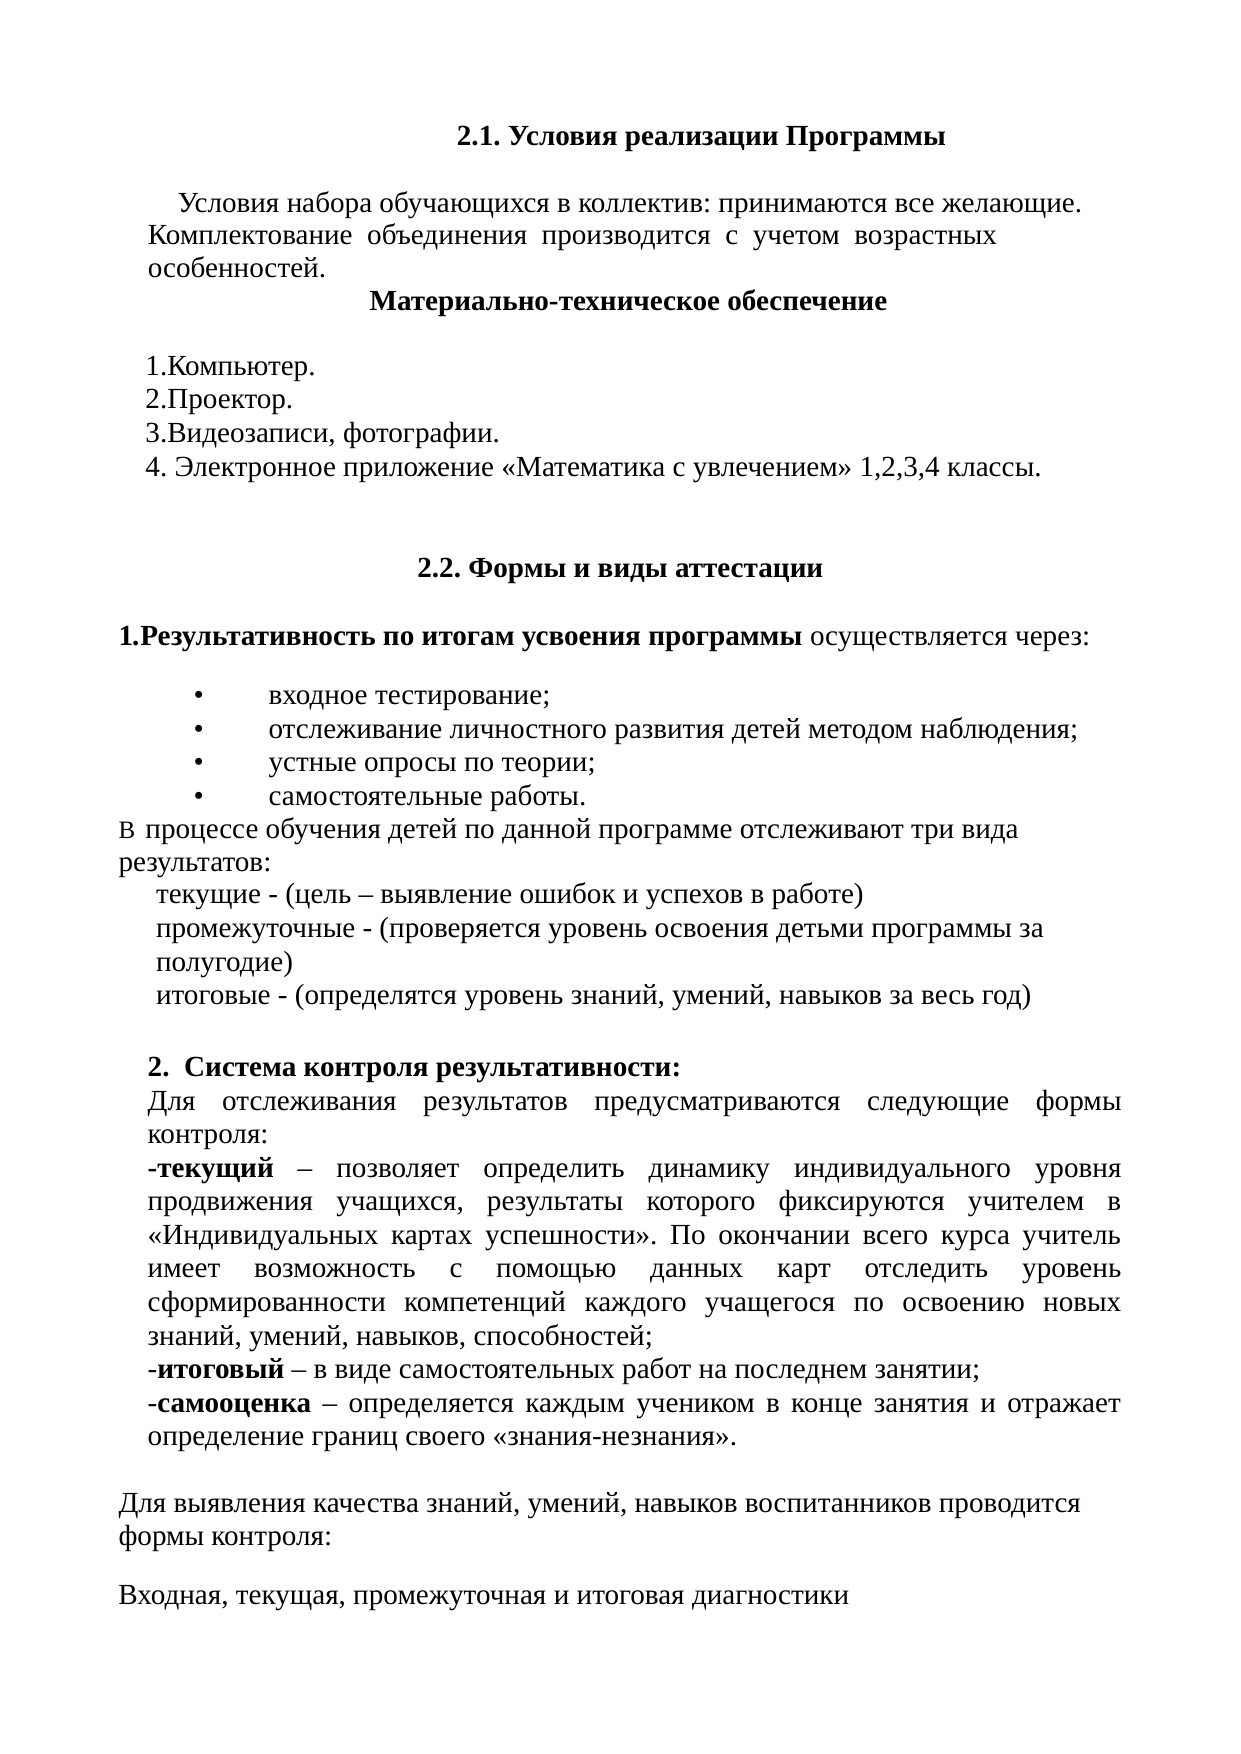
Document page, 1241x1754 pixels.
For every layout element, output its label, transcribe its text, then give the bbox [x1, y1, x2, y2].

list самостоятельные работы. [193, 778, 1122, 811]
list процессе обучения детей по данной программе отслеживают три вида результатов: [118, 813, 1122, 878]
text 3.Видеозаписи, фотографии. [145, 415, 1122, 449]
list входное тестирование; [193, 677, 1122, 711]
text 2.2. Формы и виды аттестации [118, 551, 1122, 584]
text особенностей. [133, 251, 1112, 283]
text 2.Проектор. [145, 382, 1122, 415]
text итоговые - (определятся уровень знаний, умений, навыков за весь год) [156, 977, 1076, 1011]
text Комплектование объединения производится с учетом возрастных [133, 218, 1112, 251]
text Для выявления качества знаний, умений, навыков воспитанников проводится формы контроля: [118, 1486, 1091, 1551]
text -текущий – позволяет определить динамику индивидуального уровня продвижения учащихся, результаты которого фиксируются учителем в «Индивидуальных картах успешности». По окончании всего курса учитель имеет возможность с помощью данных карт отследить уровень сформированности компетенций каждого учащегося по освоению новых знаний, умений, навыков, способностей; [147, 1150, 1122, 1351]
text -самооценка – определяется каждым учеником в конце занятия и отражает определение границ своего «знания-незнания». [147, 1385, 1122, 1452]
text Для отслеживания результатов предусматриваются следующие формы контроля: [147, 1083, 1122, 1150]
text -итоговый – в виде самостоятельных работ на последнем занятии; [147, 1351, 1122, 1385]
text промежуточные - (проверяется уровень освоения детьми программы за полугодие) [156, 910, 1087, 977]
text 1.Результативность по итогам усвоения программы осуществляется через: [118, 618, 1122, 651]
text Входная, текущая, промежуточная и итоговая диагностики [118, 1577, 1122, 1611]
list отслеживание личностного развития детей методом наблюдения; [193, 711, 1122, 744]
list Система контроля результативности: [147, 1049, 1122, 1083]
text Условия набора обучающихся в коллектив: принимаются все желающие. [133, 186, 1112, 218]
text 1.Компьютер. [145, 348, 1122, 382]
list устные опросы по теории; [193, 744, 1122, 778]
text Материально-техническое обеспечение [118, 283, 1139, 317]
text 2.1. Условия реализации Программы [281, 118, 1122, 152]
text текущие - (цель – выявление ошибок и успехов в работе) [156, 878, 1122, 910]
text 4. Электронное приложение «Математика с увлечением» 1,2,3,4 классы. [145, 449, 1122, 482]
